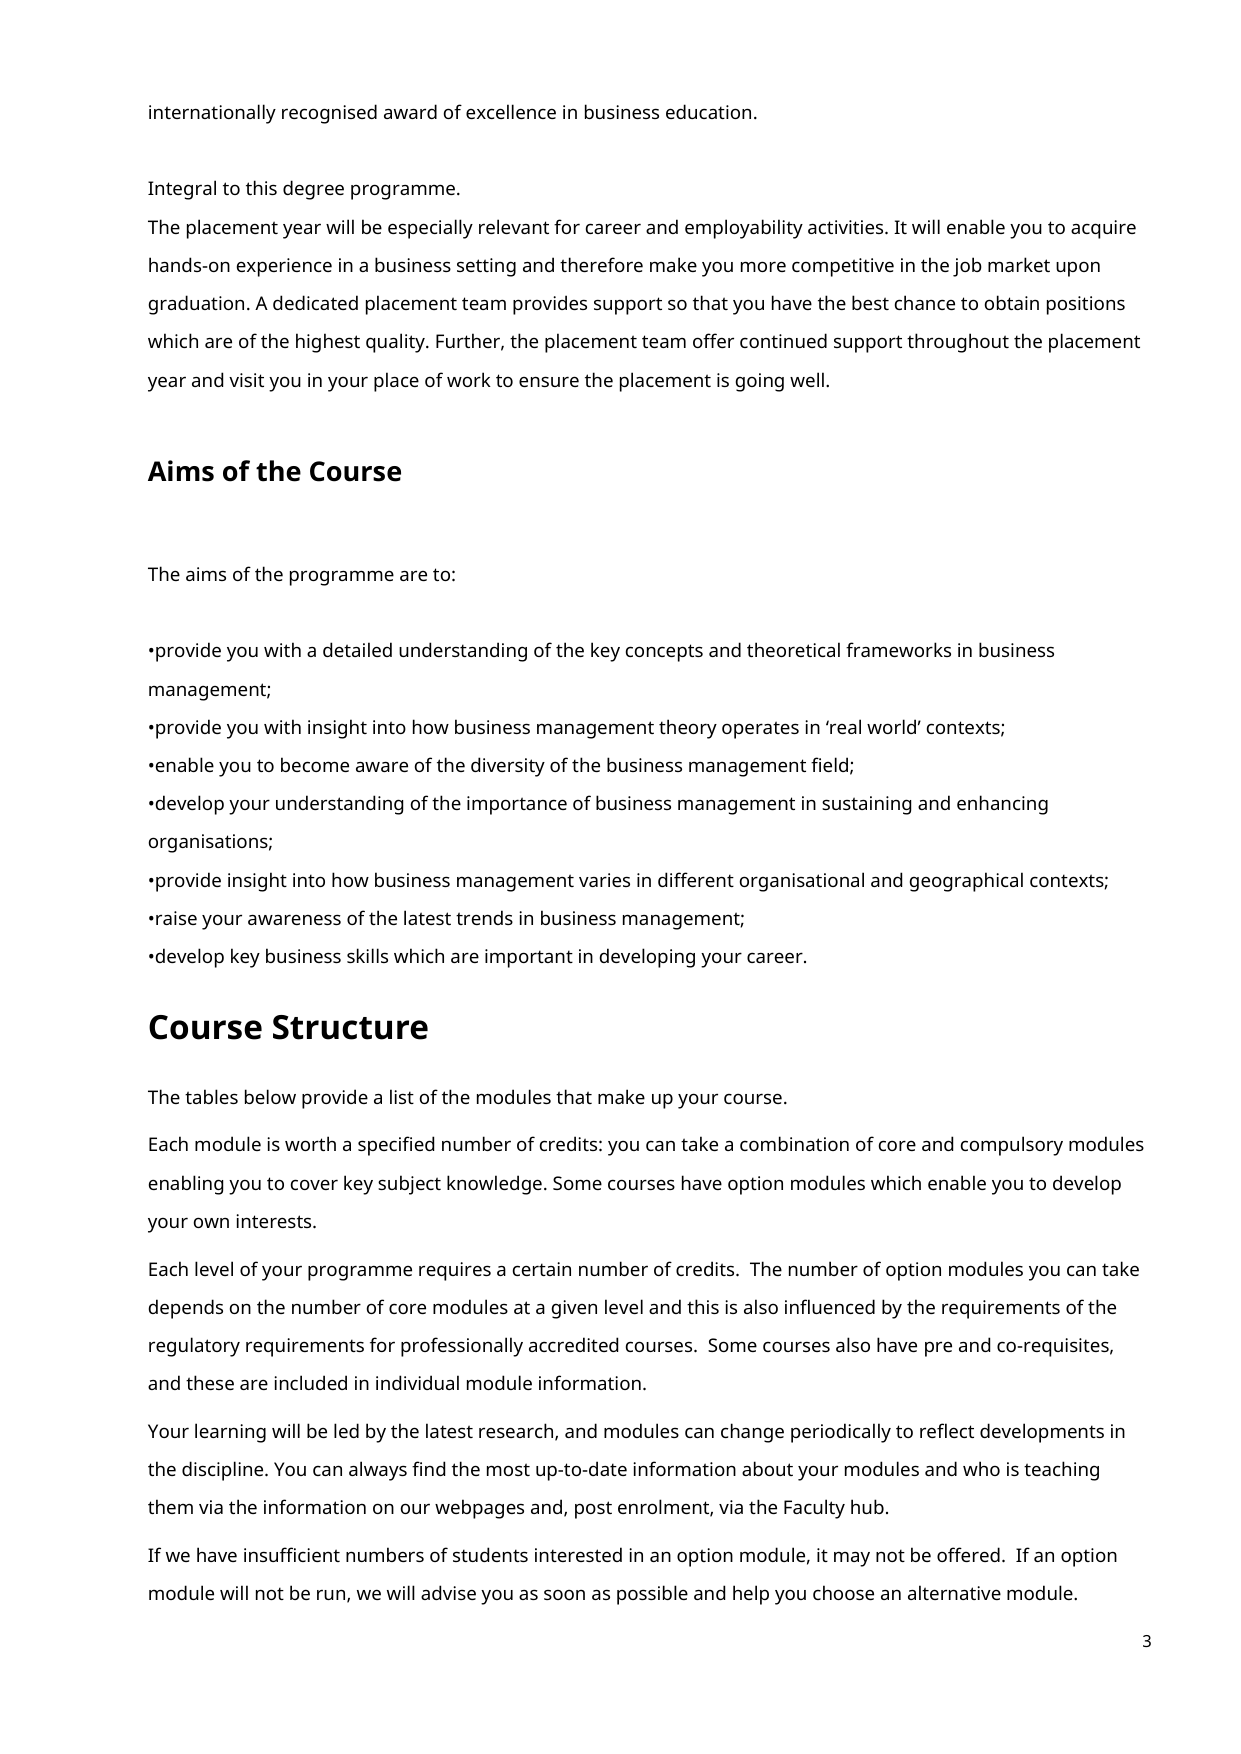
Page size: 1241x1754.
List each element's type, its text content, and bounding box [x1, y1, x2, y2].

text If we have insufficient numbers of students interested in an option module, it may not be offered. If an option module will not be run, we will advise you as soon as possible and help you choose an alternative module. [148, 1542, 1152, 1606]
text Each level of your programme requires a certain number of credits. The number of option modules you can take depends on the number of core modules at a given level and this is also influenced by the requirements of the regulatory requirements for professionally accredited courses. Some courses also have pre and co-requisites, and these are included in individual module information. [148, 1256, 1152, 1396]
text The aims of the programme are to: •provide you with a detailed understanding of the key concepts and theoretical frameworks in business management; •provide you with insight into how business management theory operates in ‘real world’ contexts; •enable you to become aware of the diversity of the business management field; •develop your understanding of the importance of business management in sustaining and enhancing organisations; •provide insight into how business management varies in different organisational and geographical contexts; •raise your awareness of the latest trends in business management; •develop key business skills which are important in developing your career. [148, 561, 1152, 969]
subtitle Aims of the Course [148, 452, 1152, 489]
subtitle Course Structure [148, 1003, 1152, 1049]
text Your learning will be led by the latest research, and modules can change periodically to reflect developments in the discipline. You can always find the most up-to-date information about your modules and who is teaching them via the information on our webpages and, post enrolment, via the Faculty hub. [148, 1418, 1152, 1520]
text internationally recognised award of excellence in business education. Integral to this degree programme. The placement year will be especially relevant for career and employability activities. It will enable you to acquire hands-on experience in a business setting and therefore make you more competitive in the job market upon graduation. A dedicated placement team provides support so that you have the best chance to obtain positions which are of the highest quality. Further, the placement team offer continued support throughout the placement year and visit you in your place of work to ensure the placement is going well. [148, 99, 1145, 392]
text The tables below provide a list of the modules that make up your course. [148, 1084, 1152, 1110]
text Each module is worth a specified number of credits: you can take a combination of core and compulsory modules enabling you to cover key subject knowledge. Some courses have option modules which enable you to develop your own interests. [148, 1132, 1152, 1234]
